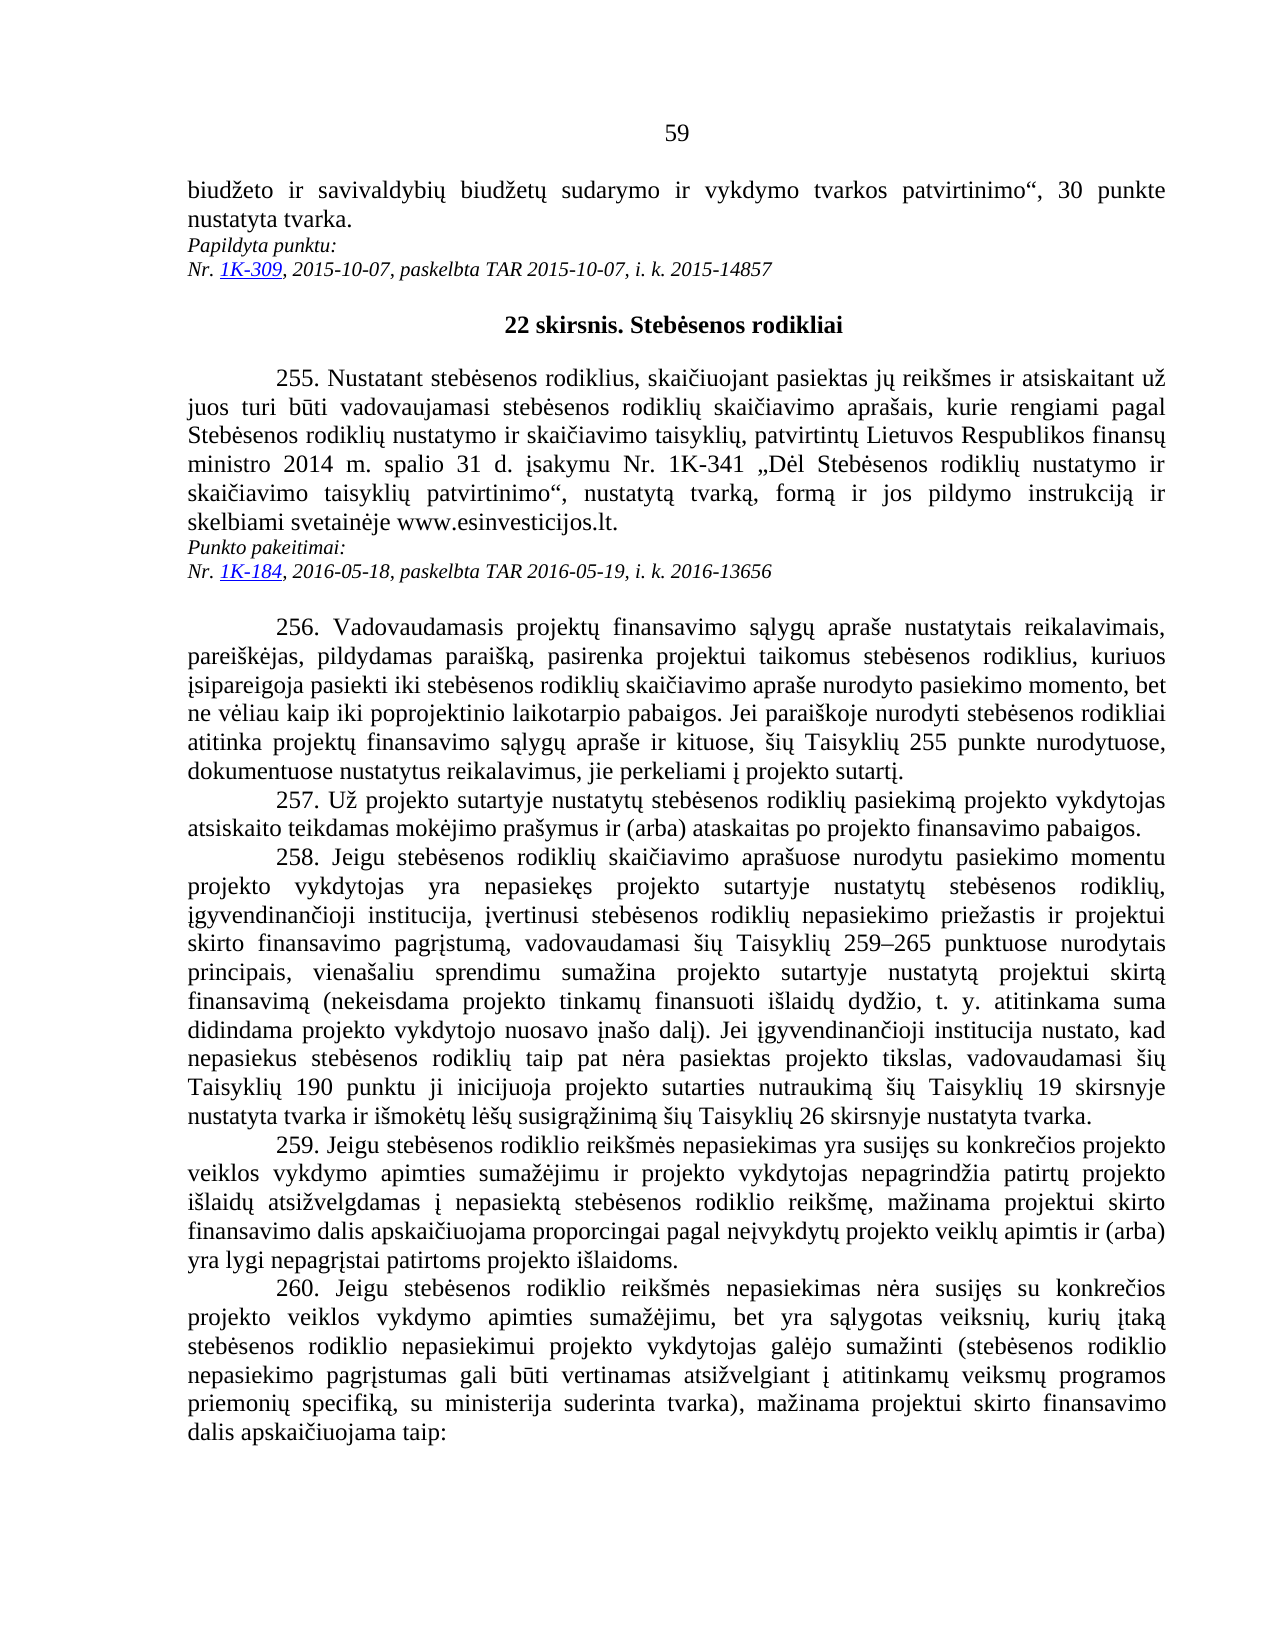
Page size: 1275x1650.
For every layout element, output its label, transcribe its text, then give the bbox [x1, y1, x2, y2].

text biudžeto ir savivaldybių biudžetų sudarymo ir vykdymo tvarkos patvirtinimo“, 30 punkte nustatyta tvarka. [187, 176, 1167, 233]
text 260. Jeigu stebėsenos rodiklio reikšmės nepasiekimas nėra susijęs su konkrečios projekto veiklos vykdymo apimties sumažėjimu, bet yra sąlygotas veiksnių, kurių įtaką stebėsenos rodiklio nepasiekimui projekto vykdytojas galėjo sumažinti (stebėsenos rodiklio nepasiekimo pagrįstumas gali būti vertinamas atsižvelgiant į atitinkamų veiksmų programos priemonių specifiką, su ministerija suderinta tvarka), mažinama projektui skirto finansavimo dalis apskaičiuojama taip: [187, 1273, 1167, 1446]
text Nr. 1K-309, 2015-10-07, paskelbta TAR 2015-10-07, i. k. 2015-14857 [187, 257, 1167, 281]
text Papildyta punktu: [187, 233, 1167, 257]
text 22 skirsnis. Stebėsenos rodikliai [246, 310, 1107, 339]
text 255. Nustatant stebėsenos rodiklius, skaičiuojant pasiektas jų reikšmes ir atsiskaitant už juos turi būti vadovaujamasi stebėsenos rodiklių skaičiavimo aprašais, kurie rengiami pagal Stebėsenos rodiklių nustatymo ir skaičiavimo taisyklių, patvirtintų Lietuvos Respublikos finansų ministro 2014 m. spalio 31 d. įsakymu Nr. 1K-341 „Dėl Stebėsenos rodiklių nustatymo ir skaičiavimo taisyklių patvirtinimo“, nustatytą tvarką, formą ir jos pildymo instrukciją ir skelbiami svetainėje www.esinvesticijos.lt. [187, 363, 1167, 535]
text Nr. 1K-184, 2016-05-18, paskelbta TAR 2016-05-19, i. k. 2016-13656 [187, 559, 1167, 583]
text 257. Už projekto sutartyje nustatytų stebėsenos rodiklių pasiekimą projekto vykdytojas atsiskaito teikdamas mokėjimo prašymus ir (arba) ataskaitas po projekto finansavimo pabaigos. [187, 785, 1167, 842]
text 258. Jeigu stebėsenos rodiklių skaičiavimo aprašuose nurodytu pasiekimo momentu projekto vykdytojas yra nepasiekęs projekto sutartyje nustatytų stebėsenos rodiklių, įgyvendinančioji institucija, įvertinusi stebėsenos rodiklių nepasiekimo priežastis ir projektui skirto finansavimo pagrįstumą, vadovaudamasi šių Taisyklių 259–265 punktuose nurodytais principais, vienašaliu sprendimu sumažina projekto sutartyje nustatytą projektui skirtą finansavimą (nekeisdama projekto tinkamų finansuoti išlaidų dydžio, t. y. atitinkama suma didindama projekto vykdytojo nuosavo įnašo dalį). Jei įgyvendinančioji institucija nustato, kad nepasiekus stebėsenos rodiklių taip pat nėra pasiektas projekto tikslas, vadovaudamasi šių Taisyklių 190 punktu ji inicijuoja projekto sutarties nutraukimą šių Taisyklių 19 skirsnyje nustatyta tvarka ir išmokėtų lėšų susigrąžinimą šių Taisyklių 26 skirsnyje nustatyta tvarka. [187, 842, 1167, 1130]
text 256. Vadovaudamasis projektų finansavimo sąlygų apraše nustatytais reikalavimais, pareiškėjas, pildydamas paraišką, pasirenka projektui taikomus stebėsenos rodiklius, kuriuos įsipareigoja pasiekti iki stebėsenos rodiklių skaičiavimo apraše nurodyto pasiekimo momento, bet ne vėliau kaip iki poprojektinio laikotarpio pabaigos. Jei paraiškoje nurodyti stebėsenos rodikliai atitinka projektų finansavimo sąlygų apraše ir kituose, šių Taisyklių 255 punkte nurodytuose, dokumentuose nustatytus reikalavimus, jie perkeliami į projekto sutartį. [187, 612, 1167, 785]
text Punkto pakeitimai: [187, 535, 1167, 559]
text 259. Jeigu stebėsenos rodiklio reikšmės nepasiekimas yra susijęs su konkrečios projekto veiklos vykdymo apimties sumažėjimu ir projekto vykdytojas nepagrindžia patirtų projekto išlaidų atsižvelgdamas į nepasiektą stebėsenos rodiklio reikšmę, mažinama projektui skirto finansavimo dalis apskaičiuojama proporcingai pagal neįvykdytų projekto veiklų apimtis ir (arba) yra lygi nepagrįstai patirtoms projekto išlaidoms. [187, 1130, 1167, 1273]
